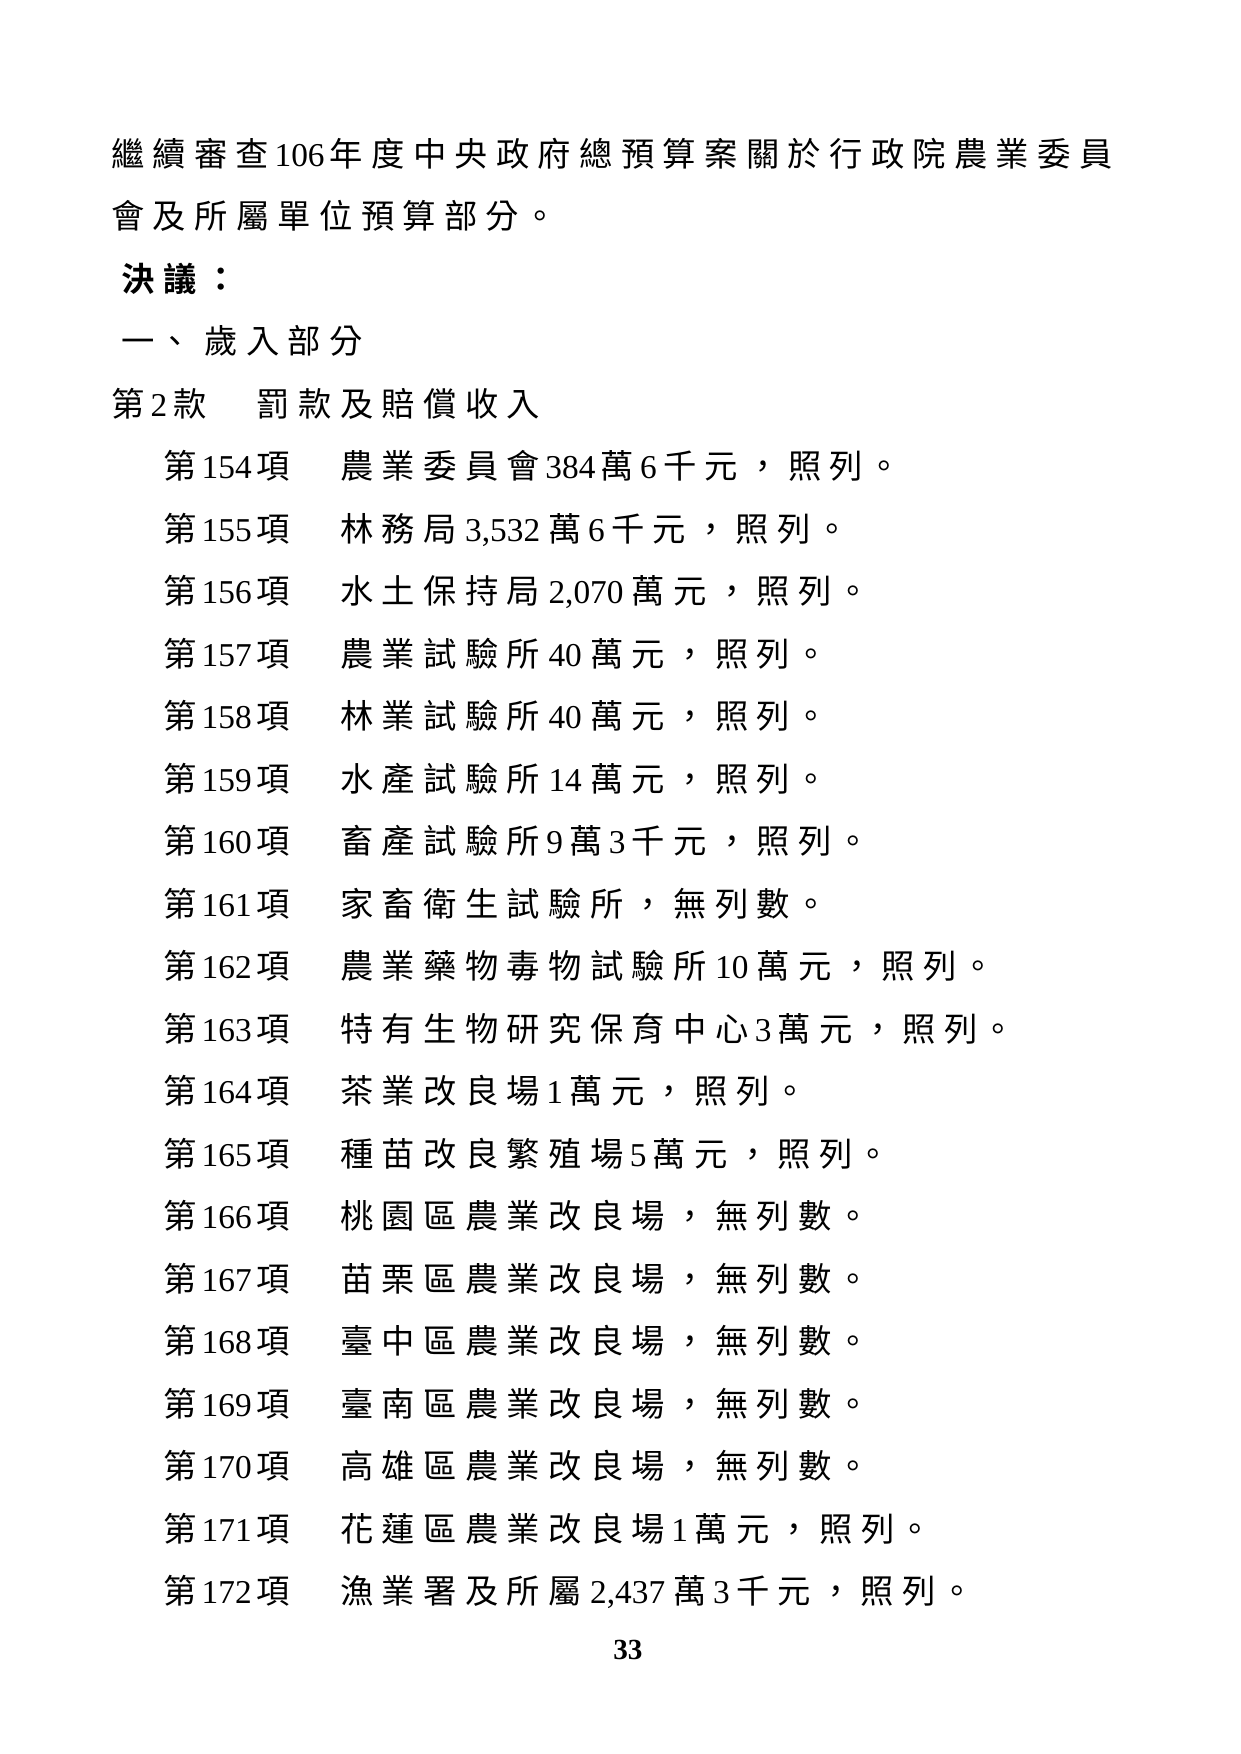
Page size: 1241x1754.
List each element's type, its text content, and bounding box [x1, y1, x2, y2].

text 第171項 花蓮區農業改良場1萬元，照列。 [150, 1485, 1148, 1548]
text 第165項 種苗改良繁殖場5萬元，照列。 [150, 1110, 1148, 1173]
text 第166項 桃園區農業改良場，無列數。 [150, 1173, 1148, 1235]
text 第164項 茶業改良場1萬元，照列。 [150, 1048, 1148, 1110]
text 一、歲入部分 [107, 298, 1132, 360]
text 繼續審查106年度中央政府總預算案關於行政院農業委員會及所屬單位預算部分。 [107, 110, 1148, 235]
text 第159項 水產試驗所14萬元，照列。 [150, 735, 1148, 798]
text 決議： [107, 235, 1132, 298]
text 第2款 罰款及賠償收入 [107, 360, 1132, 423]
text 第162項 農業藥物毒物試驗所10萬元，照列。 [150, 923, 1148, 985]
text 第167項 苗栗區農業改良場，無列數。 [150, 1235, 1148, 1298]
text 第163項 特有生物研究保育中心3萬元，照列。 [150, 985, 1148, 1048]
text 第156項 水土保持局2,070萬元，照列。 [150, 548, 1148, 610]
text 第160項 畜產試驗所9萬3千元，照列。 [150, 798, 1148, 860]
text 第170項 高雄區農業改良場，無列數。 [150, 1423, 1148, 1485]
text 第154項 農業委員會384萬6千元，照列。 [150, 423, 1148, 485]
text 第168項 臺中區農業改良場，無列數。 [150, 1298, 1148, 1360]
text 第157項 農業試驗所40萬元，照列。 [150, 610, 1148, 673]
text 第172項 漁業署及所屬2,437萬3千元，照列。 [150, 1548, 1148, 1610]
text 第158項 林業試驗所40萬元，照列。 [150, 673, 1148, 735]
text 第161項 家畜衛生試驗所，無列數。 [150, 860, 1148, 923]
text 第155項 林務局3,532萬6千元，照列。 [150, 485, 1148, 548]
text 第169項 臺南區農業改良場，無列數。 [150, 1360, 1148, 1423]
